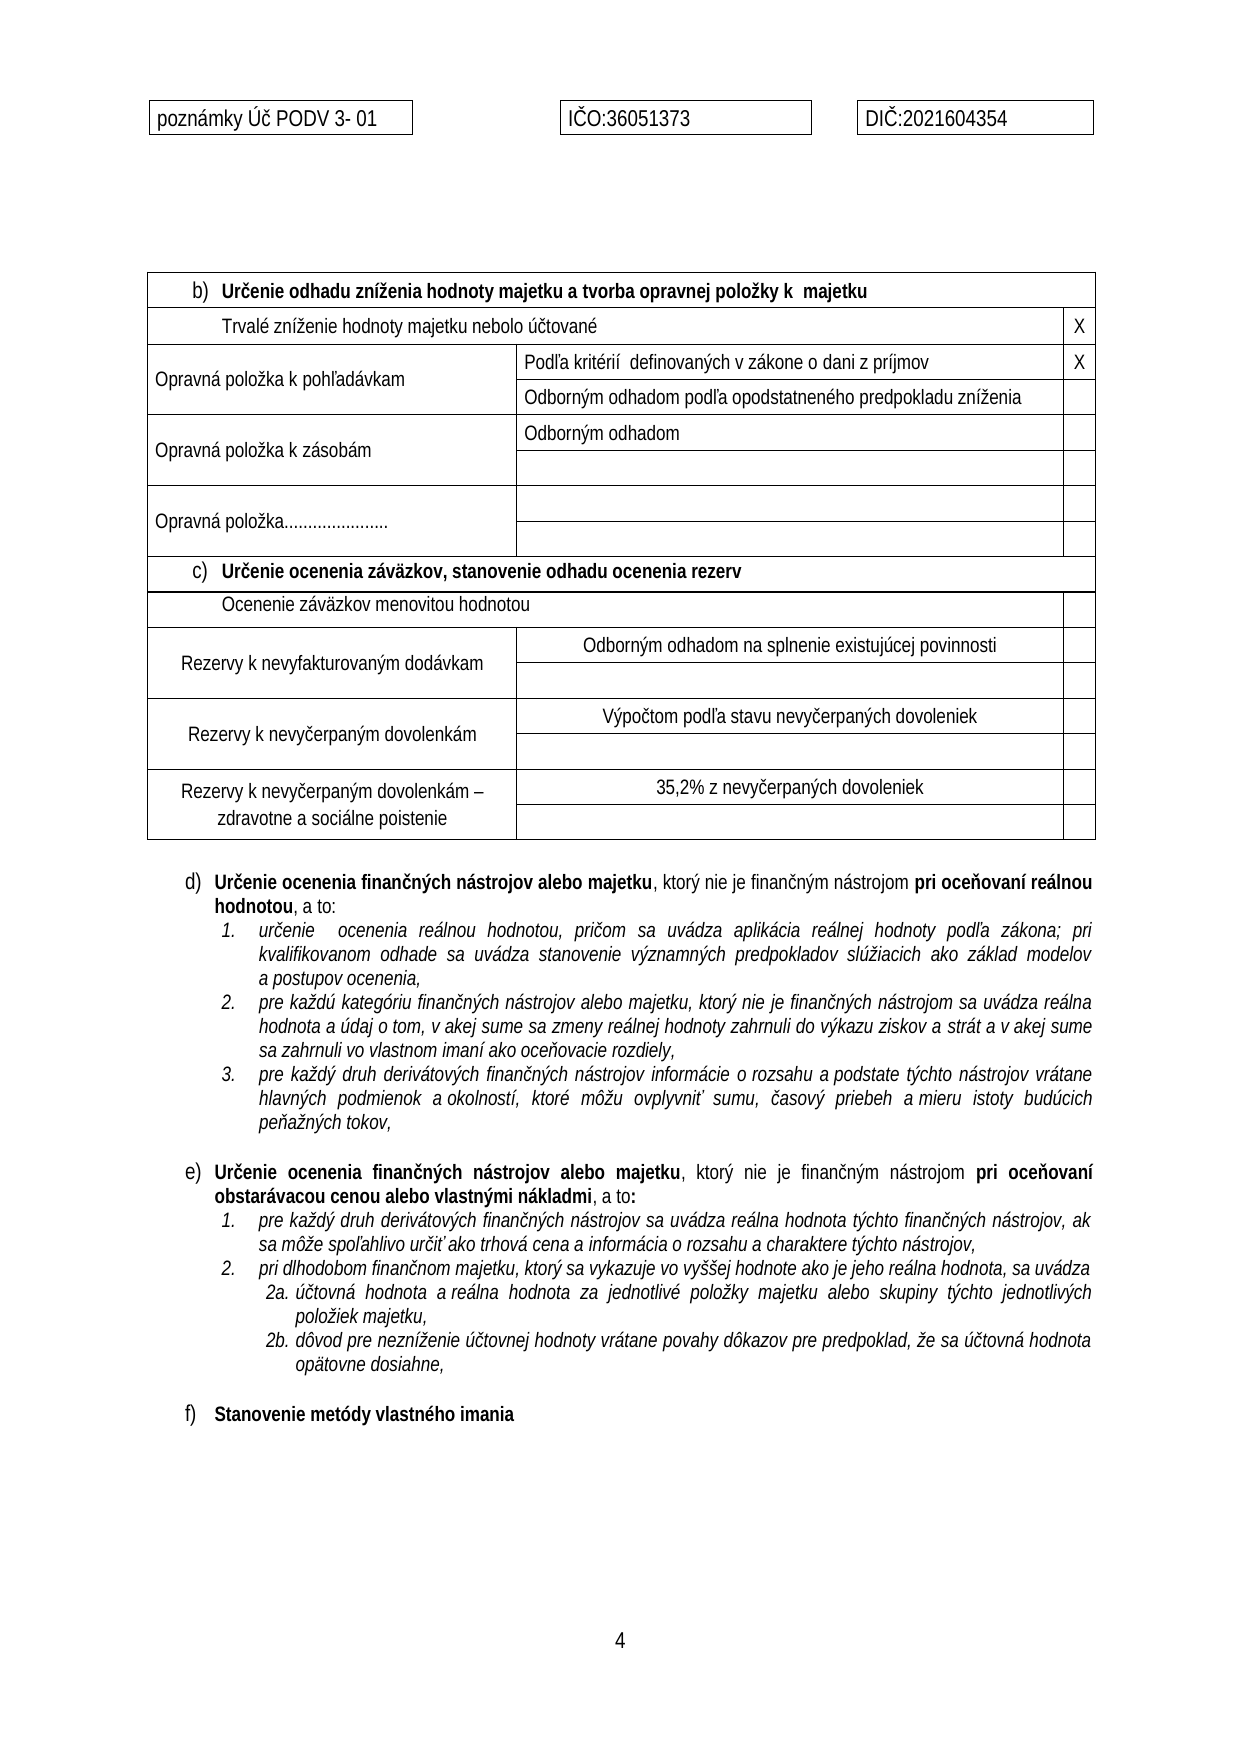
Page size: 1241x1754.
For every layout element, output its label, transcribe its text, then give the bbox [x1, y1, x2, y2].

list pri dlhodobom finančnom majetku, ktorý sa vykazuje vo vyššej hodnote ako je jeho reálna hodnota, sa uvádza [221, 1256, 1093, 1280]
table_cell [1064, 486, 1095, 521]
table_cell [1064, 522, 1095, 556]
table_cell Podľa kritérií definovaných v zákone o dani z príjmov [517, 345, 1063, 379]
table_cell [517, 486, 1063, 521]
table_cell Odborným odhadom podľa opodstatneného predpokladu zníženia [517, 380, 1063, 414]
table_cell [517, 805, 1063, 839]
table_cell [517, 734, 1063, 768]
table_header Určenie odhadu zníženia hodnoty majetku a tvorba opravnej položky k majetku [148, 273, 1095, 307]
table_cell Opravná položka k zásobám [148, 415, 516, 485]
table_cell Výpočtom podľa stavu nevyčerpaných dovoleniek [517, 699, 1063, 733]
table_cell Určenie ocenenia záväzkov, stanovenie odhadu ocenenia rezerv [148, 557, 1095, 591]
table_cell [1064, 380, 1095, 414]
table_cell Rezervy k nevyčerpaným dovolenkám [148, 699, 516, 768]
table_cell [1064, 593, 1095, 627]
table_cell [1064, 770, 1095, 804]
list pre každý druh derivátových finančných nástrojov sa uvádza reálna hodnota týchto finančných nástrojov, ak sa môže spoľahlivo určiť ako trhová cena a informácia o rozsahu a charaktere týchto nástrojov, [221, 1208, 1093, 1256]
table_cell [1064, 415, 1095, 450]
list Určenie ocenenia finančných nástrojov alebo majetku, ktorý nie je finančným nástrojom pri oceňovaní reálnou hodnotou, a to: [185, 868, 1093, 918]
list Stanovenie metódy vlastného imania [185, 1400, 1093, 1426]
table_cell [517, 663, 1063, 698]
list dôvod pre nezníženie účtovnej hodnoty vrátane povahy dôkazov pre predpoklad, že sa účtovná hodnota opätovne dosiahne, [266, 1328, 1093, 1376]
list pre každú kategóriu finančných nástrojov alebo majetku, ktorý nie je finančných nástrojom sa uvádza reálna hodnota a údaj o tom, v akej sume sa zmeny reálnej hodnoty zahrnuli do výkazu ziskov a strát a v akej sume sa zahrnuli vo vlastnom imaní ako oceňovacie rozdiely, [221, 990, 1093, 1062]
table_cell [1064, 628, 1095, 662]
table_cell [517, 451, 1063, 485]
table_cell Opravná položka...................... [148, 486, 516, 556]
table_cell 35,2% z nevyčerpaných dovoleniek [517, 770, 1063, 804]
table_cell Opravná položka k pohľadávkam [148, 345, 516, 414]
table_cell Odborným odhadom na splnenie existujúcej povinnosti [517, 628, 1063, 662]
table_cell Ocenenie záväzkov menovitou hodnotou [148, 593, 1063, 627]
table_cell X [1064, 345, 1095, 379]
list pre každý druh derivátových finančných nástrojov informácie o rozsahu a podstate týchto nástrojov vrátane hlavných podmienok a okolností, ktoré môžu ovplyvniť sumu, časový priebeh a mieru istoty budúcich peňažných tokov, [221, 1062, 1093, 1134]
table_cell [1064, 805, 1095, 839]
list určenie ocenenia reálnou hodnotou, pričom sa uvádza aplikácia reálnej hodnoty podľa zákona; pri kvalifikovanom odhade sa uvádza stanovenie významných predpokladov slúžiacich ako základ modelov a postupov ocenenia, [221, 918, 1093, 990]
table_cell X [1064, 308, 1095, 343]
list Určenie ocenenia finančných nástrojov alebo majetku, ktorý nie je finančným nástrojom pri oceňovaní obstarávacou cenou alebo vlastnými nákladmi, a to: [185, 1158, 1093, 1208]
table_cell [1064, 699, 1095, 733]
table_cell Trvalé zníženie hodnoty majetku nebolo účtované [148, 308, 1063, 343]
table_cell [1064, 663, 1095, 698]
table_cell Odborným odhadom [517, 415, 1063, 450]
table_cell [1064, 451, 1095, 485]
table_cell [517, 522, 1063, 556]
table_cell Rezervy k nevyčerpaným dovolenkám – zdravotne a sociálne poistenie [148, 770, 516, 839]
list účtovná hodnota a reálna hodnota za jednotlivé položky majetku alebo skupiny týchto jednotlivých položiek majetku, [266, 1280, 1093, 1328]
table_cell Rezervy k nevyfakturovaným dodávkam [148, 628, 516, 698]
table_cell [1064, 734, 1095, 768]
